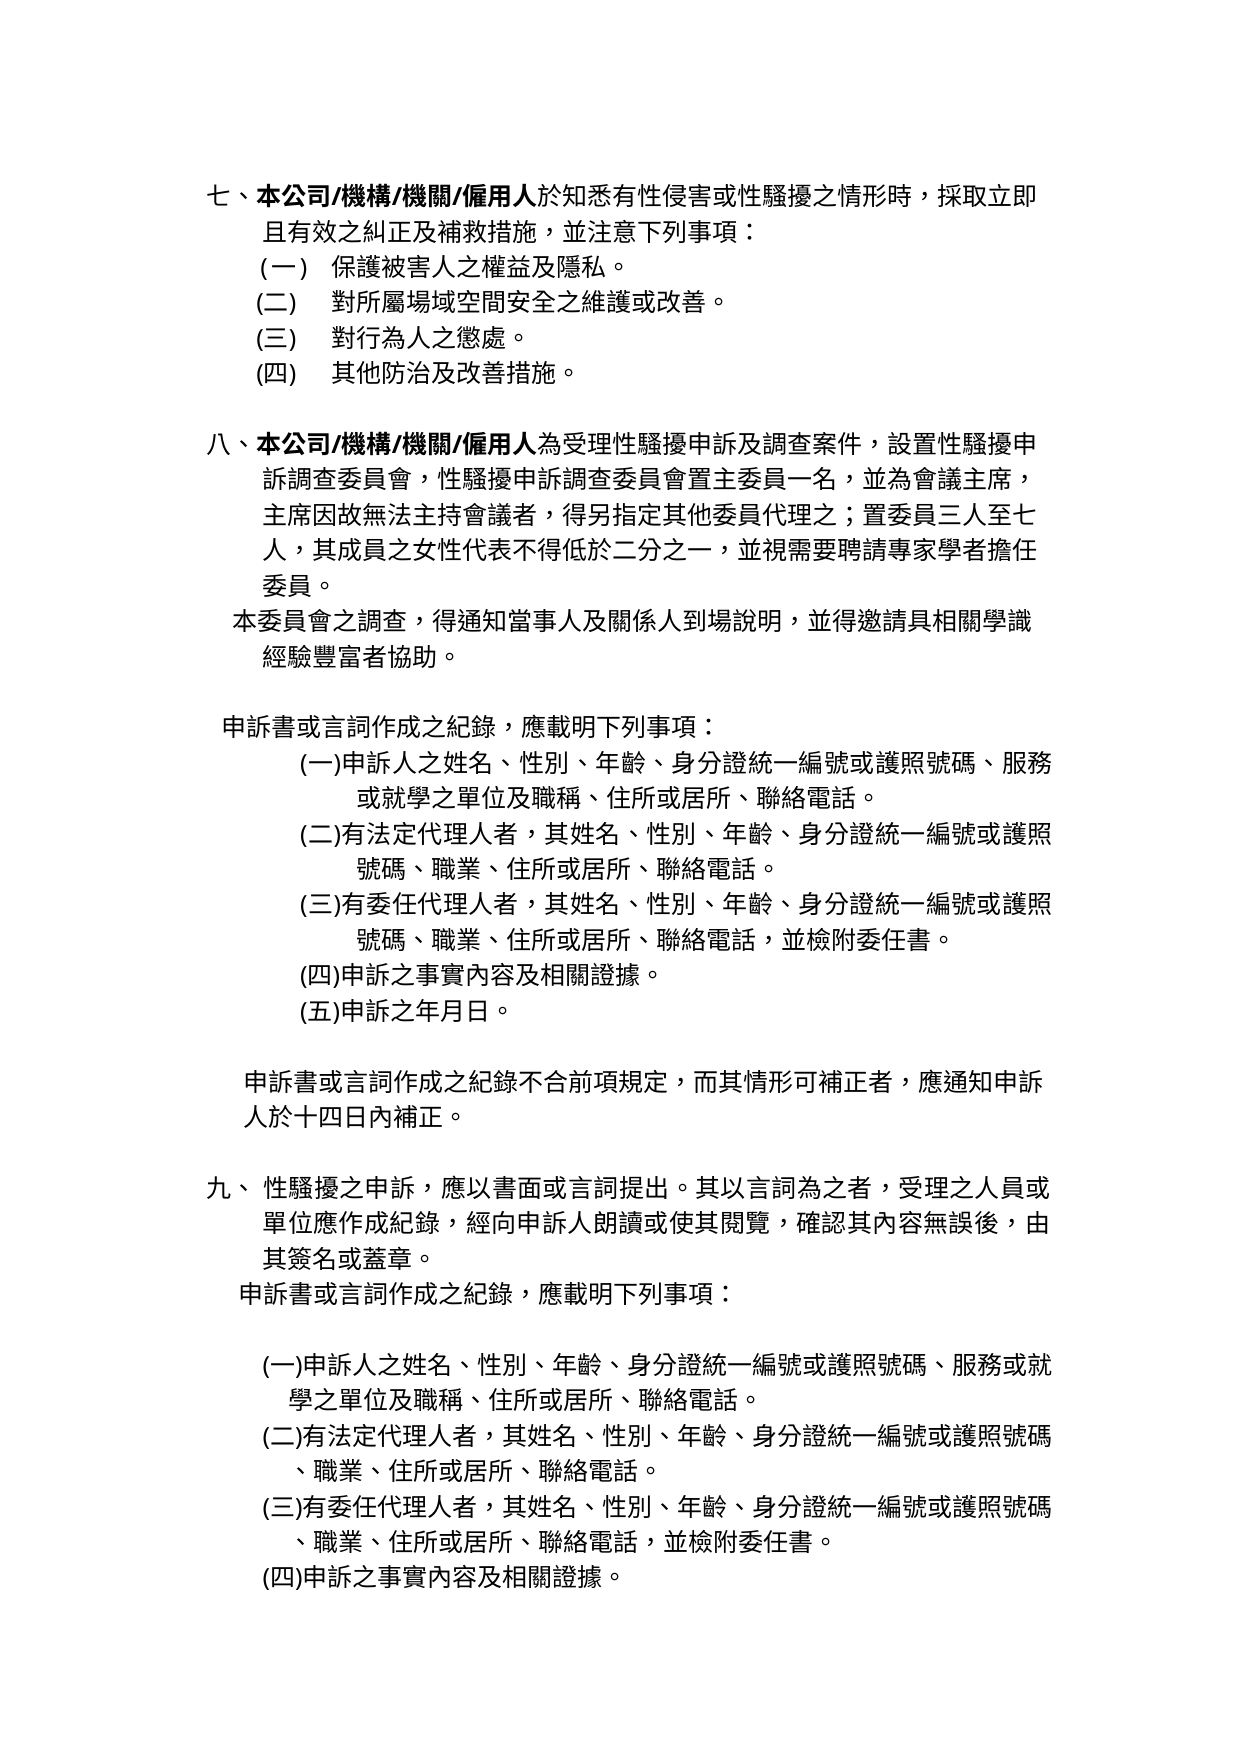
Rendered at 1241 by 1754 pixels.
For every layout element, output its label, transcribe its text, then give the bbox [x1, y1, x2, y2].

text (二)有法定代理人者，其姓名、性別、年齡、身分證統一編號或護照號碼、職業、住所或居所、聯絡電話。 [300, 815, 1053, 886]
text (三)有委任代理人者，其姓名、性別、年齡、身分證統一編號或護照號碼、職業、住所或居所、聯絡電話，並檢附委任書。 [300, 886, 1053, 956]
text 學之單位及職稱、住所或居所、聯絡電話。 [262, 1381, 1053, 1417]
text 申訴書或言詞作成之紀錄，應載明下列事項： [196, 708, 1053, 744]
text 申訴書或言詞作成之紀錄不合前項規定，而其情形可補正者，應通知申訴人於十四日內補正。 [243, 1063, 1053, 1133]
text (四)申訴之事實內容及相關證據。 [300, 956, 1053, 992]
list 其他防治及改善措施。 [256, 354, 1053, 390]
list 對所屬場域空間安全之維護或改善。 [256, 283, 1053, 319]
text 本委員會之調查，得通知當事人及關係人到場說明，並得邀請具相關學識經驗豐富者協助。 [206, 602, 1053, 673]
text (五)申訴之年月日。 [300, 992, 1053, 1027]
text (三)有委任代理人者，其姓名、性別、年齡、身分證統一編號或護照號碼 [262, 1488, 1053, 1523]
text 七、本公司/機構/機關/僱用人於知悉有性侵害或性騷擾之情形時，採取立即且有效之糾正及補救措施，並注意下列事項： [206, 177, 1053, 248]
text (一)申訴人之姓名、性別、年齡、身分證統一編號或護照號碼、服務或就學之單位及職稱、住所或居所、聯絡電話。 [300, 744, 1053, 815]
text 八、本公司/機構/機關/僱用人為受理性騷擾申訴及調查案件，設置性騷擾申訴調查委員會，性騷擾申訴調查委員會置主委員一名，並為會議主席，主席因故無法主持會議者，得另指定其他委員代理之；置委員三人至七人，其成員之女性代表不得低於二分之一，並視需要聘請專家學者擔任委員。 [206, 425, 1053, 602]
text 、職業、住所或居所、聯絡電話。 [262, 1452, 1053, 1488]
text 、職業、住所或居所、聯絡電話，並檢附委任書。 [262, 1523, 1053, 1558]
text 申訴書或言詞作成之紀錄，應載明下列事項： [206, 1275, 1053, 1311]
list 對行為人之懲處。 [256, 319, 1053, 354]
text (四)申訴之事實內容及相關證據。 [262, 1558, 1053, 1594]
list 保護被害人之權益及隱私。 [256, 248, 1053, 283]
text 九、 性騷擾之申訴，應以書面或言詞提出。其以言詞為之者，受理之人員或單位應作成紀錄，經向申訴人朗讀或使其閱覽，確認其內容無誤後，由其簽名或蓋章。 [206, 1169, 1053, 1275]
text (二)有法定代理人者，其姓名、性別、年齡、身分證統一編號或護照號碼 [262, 1417, 1053, 1452]
text (一)申訴人之姓名、性別、年齡、身分證統一編號或護照號碼、服務或就 [262, 1346, 1053, 1381]
